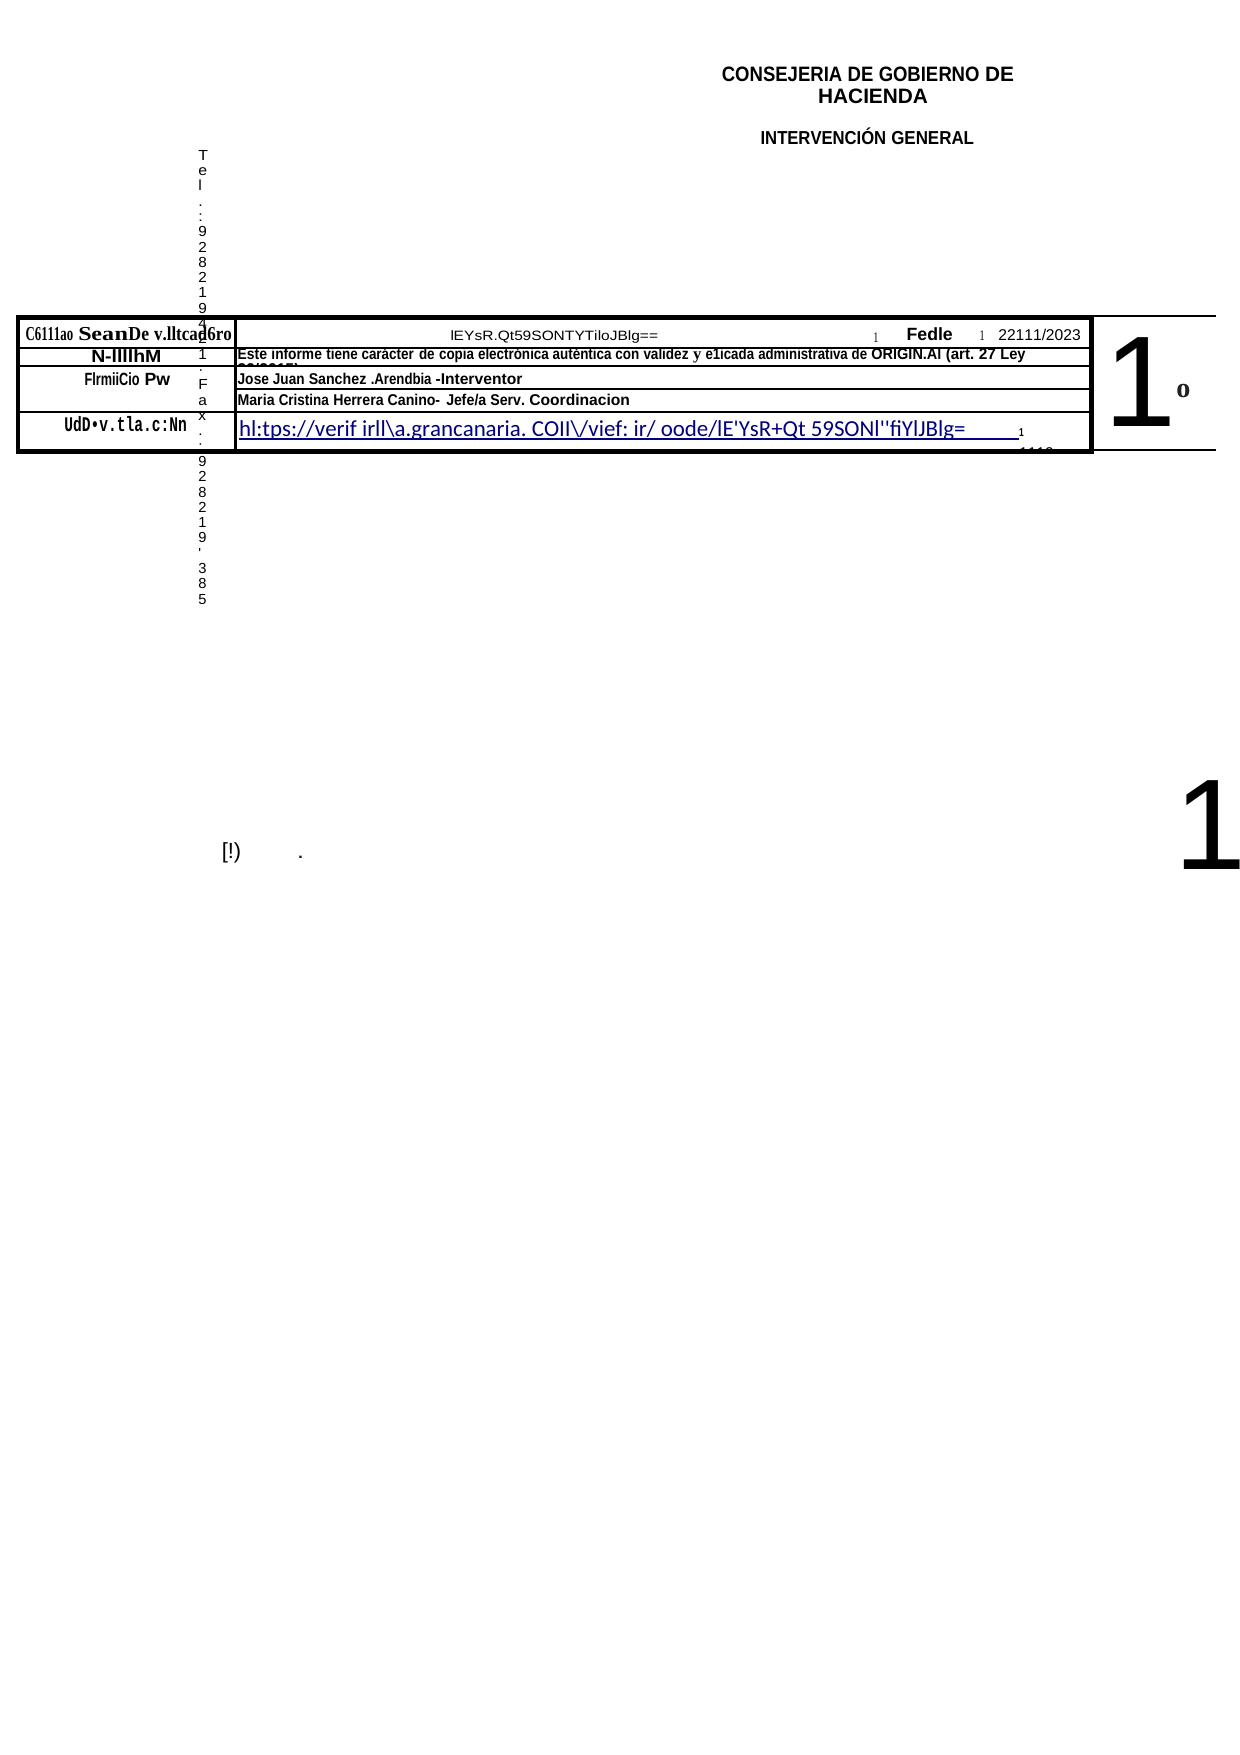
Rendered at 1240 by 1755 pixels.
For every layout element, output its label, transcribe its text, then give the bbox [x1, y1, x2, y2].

text Tel.:928219421·Fax.:928219'385 [18, 315, 1219, 607]
table_header C6111ao SeanDe v.lltcad6ro [20, 320, 234, 347]
table_cell hl:tps://verif irll\a.grancanaria. COII\/vief: ir/ oode/lE'YsR+Qt 59SONl''fiYlJBlg= 1 p... 1119 1 [237, 413, 1089, 449]
table_header lEYsR.Qt59SONTYTiloJBlg== 1 Fedle 1 22111/2023 [237, 320, 1089, 347]
table_cell Jose Juan Sanchez .Arendbia -Interventor [237, 367, 1089, 388]
table_cell Este informe tiene carácter de copia electrónica auténtica con validez y e1icada administrativa de ORIGIN.Al (art. 27 Ley 39/2015). [237, 349, 1089, 365]
table_cell FlrmiiCio Pw [20, 367, 234, 411]
table_cell N-llllhM [20, 349, 234, 365]
table_cell Maria Cristina Herrera Canino- Jefe/a Serv. Coordinacion [237, 390, 1089, 411]
table_header 1o . 1 [1094, 317, 1216, 449]
text 1 [1174, 765, 1239, 894]
text [!) . [8, 838, 304, 864]
table_cell UdD•v.tla.c:Nn [20, 413, 234, 449]
